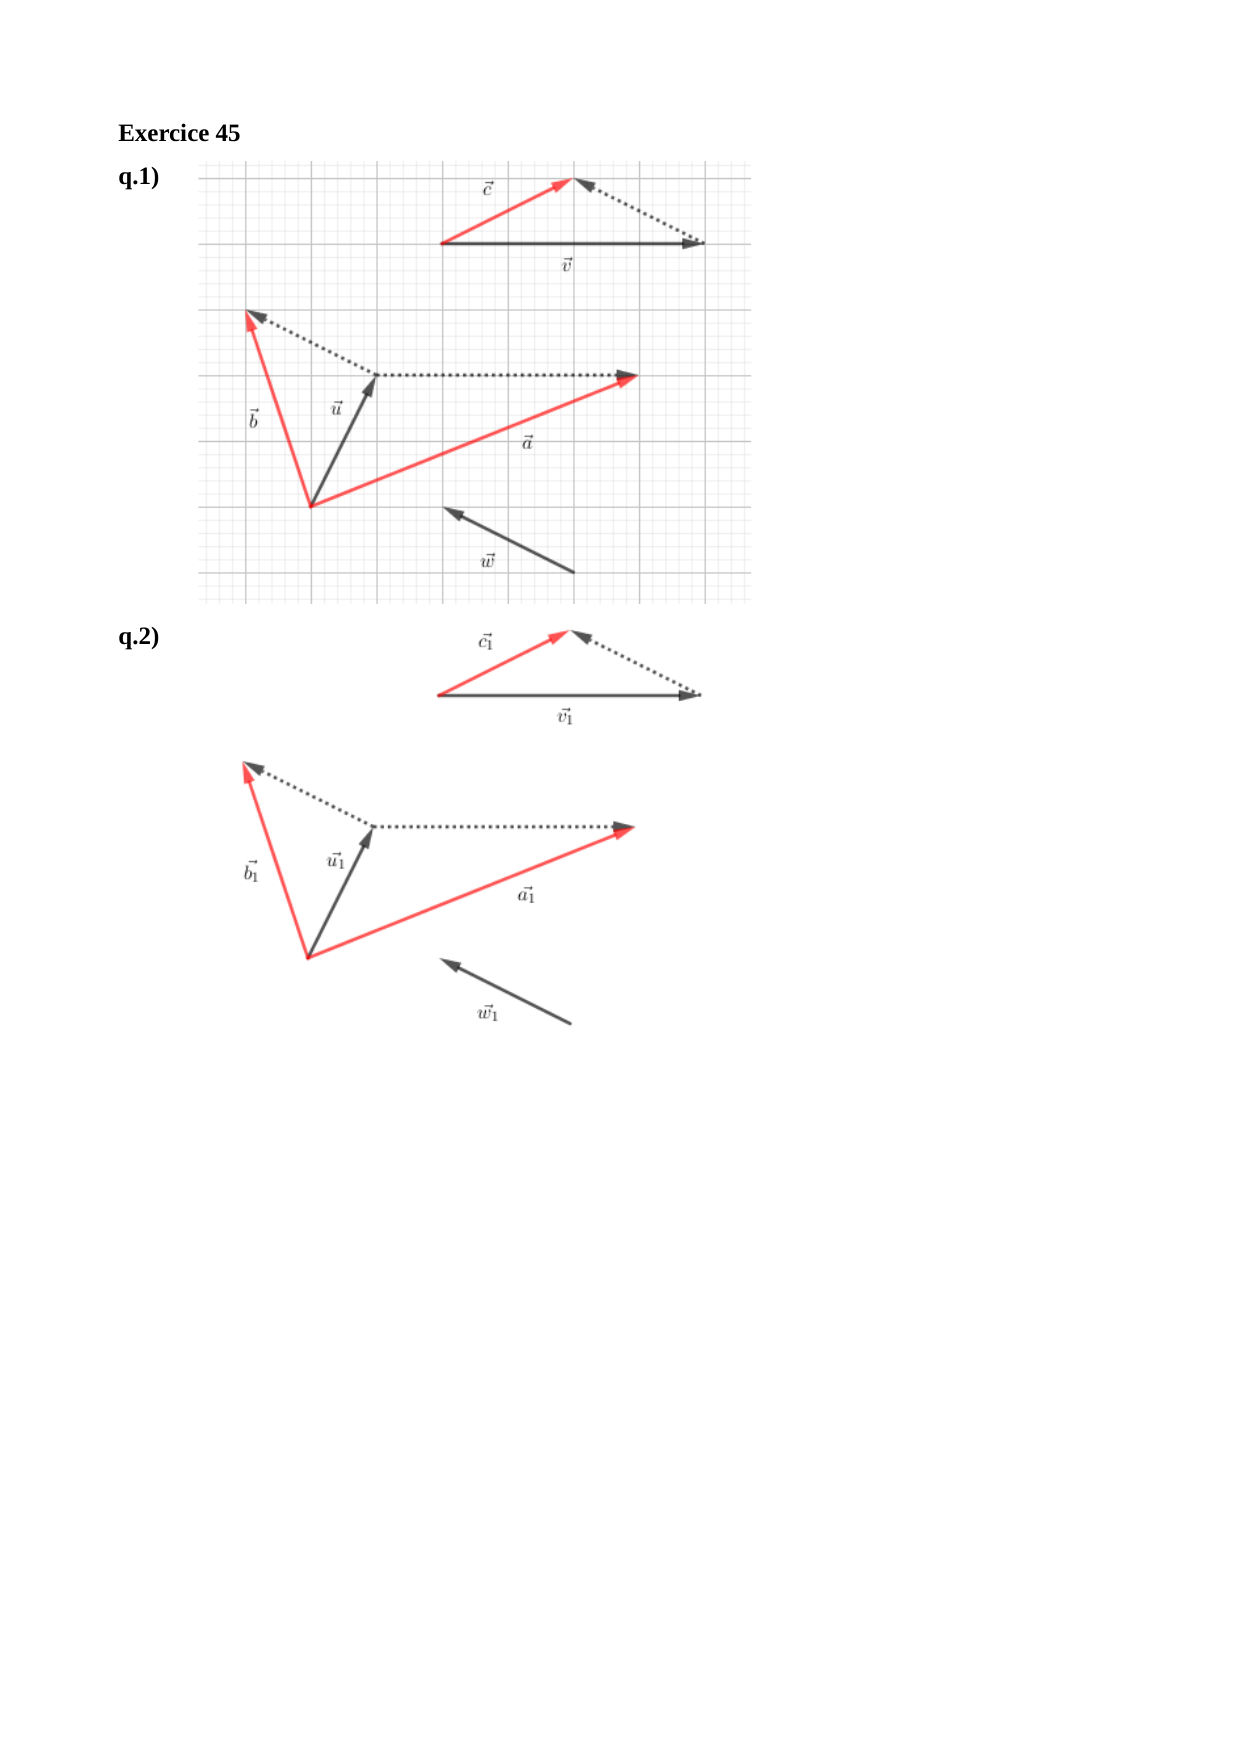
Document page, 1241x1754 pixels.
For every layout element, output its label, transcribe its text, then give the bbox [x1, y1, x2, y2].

text q.2) [118, 618, 198, 1050]
text Exercice 45 [118, 118, 1122, 147]
text [752, 161, 1122, 603]
picture [198, 161, 752, 604]
text [751, 618, 1122, 1050]
picture [198, 617, 751, 1050]
text q.1) [118, 161, 198, 603]
